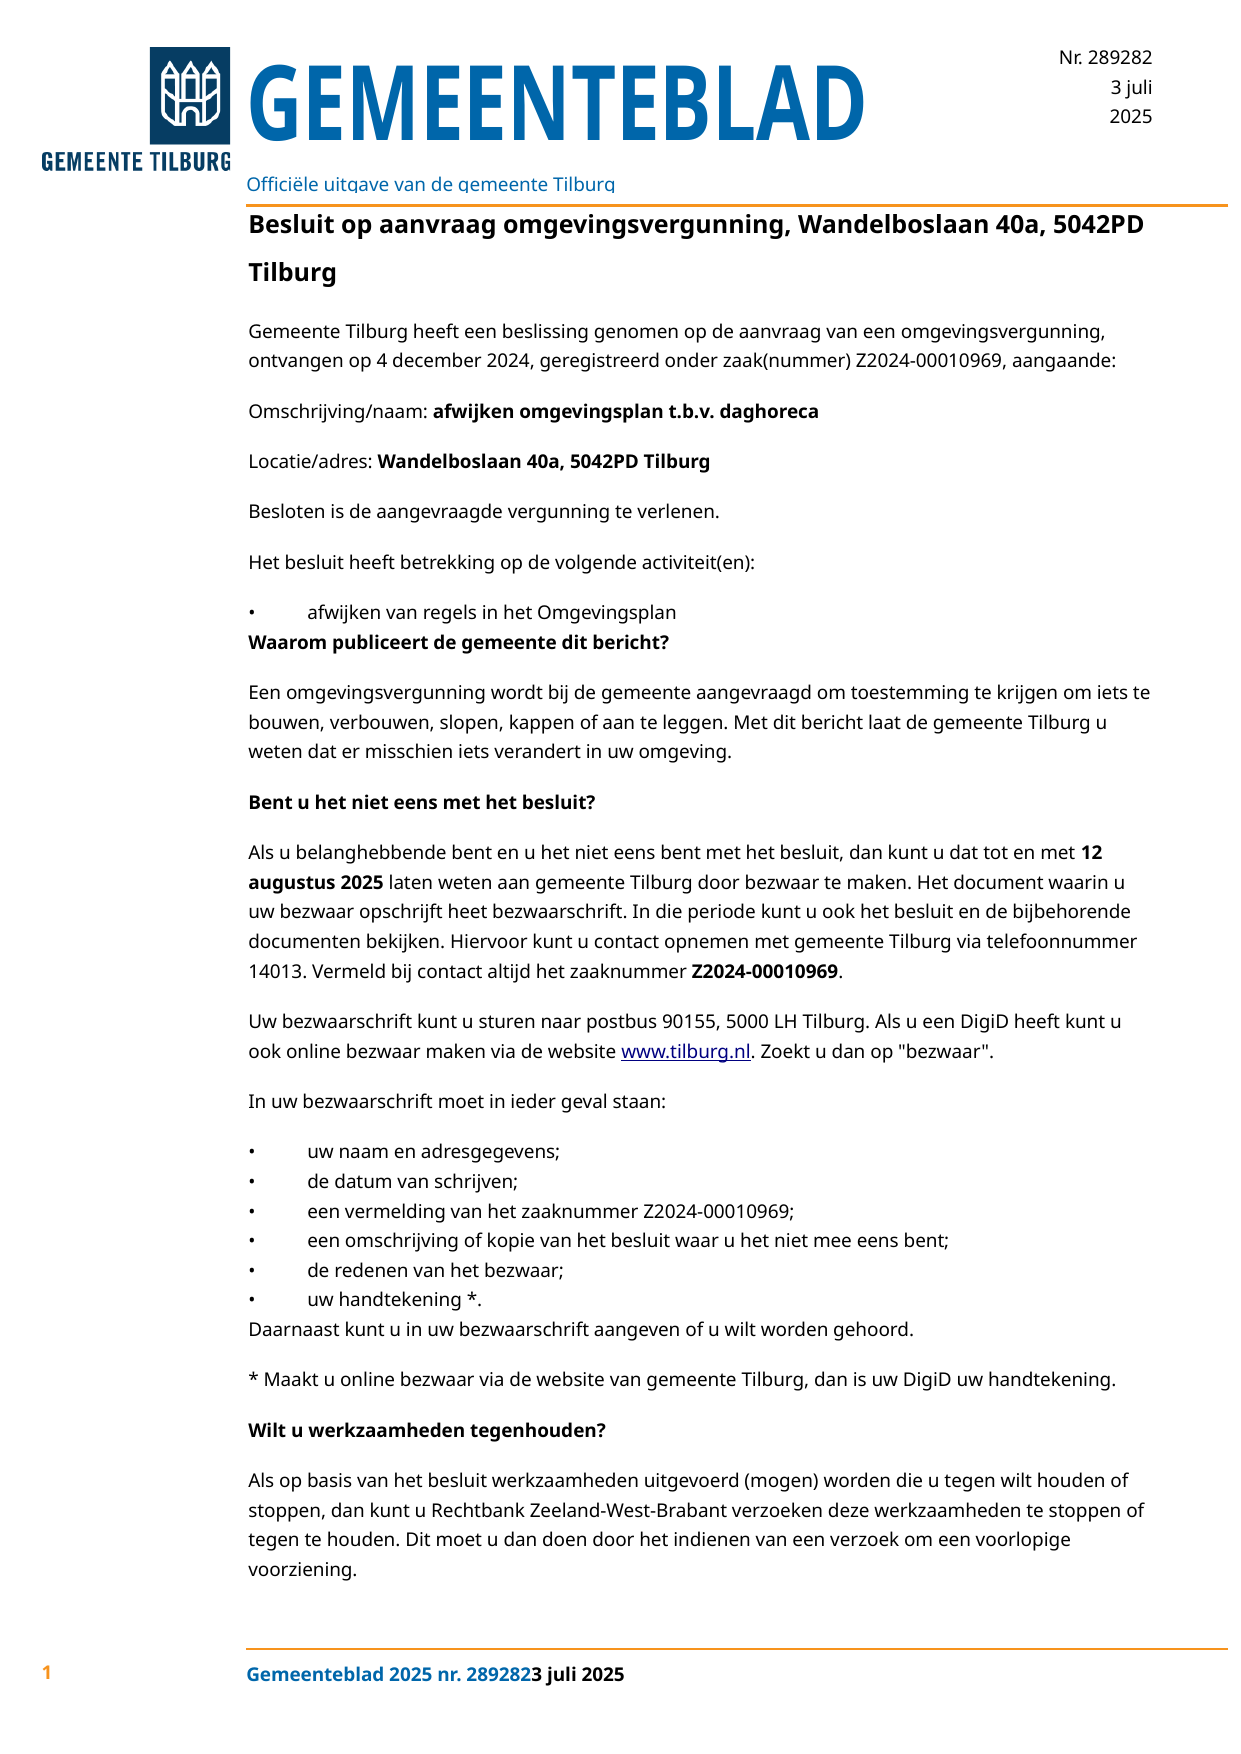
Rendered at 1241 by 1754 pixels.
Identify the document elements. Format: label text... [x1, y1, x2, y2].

list een omschrijving of kopie van het besluit waar u het niet mee eens bent; [248, 1227, 1152, 1253]
text Wilt u werkzaamheden tegenhouden? [248, 1417, 1152, 1443]
text Als u belanghebbende bent en u het niet eens bent met het besluit, dan kunt u dat tot en met 12 augustus 2025 laten weten aan gemeente Tilburg door bezwaar te maken. Het document waarin u uw bezwaar opschrijft heet bezwaarschrift. In die periode kunt u ook het besluit en de bijbehorende documenten bekijken. Hiervoor kunt u contact opnemen met gemeente Tilburg via telefoonnummer 14013. Vermeld bij contact altijd het zaaknummer Z2024-00010969. [248, 839, 1152, 984]
list uw handtekening *. [248, 1287, 1152, 1312]
text In uw bezwaarschrift moet in ieder geval staan: [248, 1088, 1152, 1114]
text Daarnaast kunt u in uw bezwaarschrift aangeven of u wilt worden gehoord. [248, 1316, 1152, 1342]
list de datum van schrijven; [248, 1168, 1152, 1194]
text Bent u het niet eens met het besluit? [248, 789, 1152, 815]
text Besluit op aanvraag omgevingsvergunning, Wandelboslaan 40a, 5042PD Tilburg [248, 207, 1152, 288]
text Omschrijving/naam: afwijken omgevingsplan t.b.v. daghoreca [248, 398, 1152, 424]
text Besloten is de aangevraagde vergunning te verlenen. [248, 499, 1152, 524]
list uw naam en adresgegevens; [248, 1139, 1152, 1164]
text Gemeente Tilburg heeft een beslissing genomen op de aanvraag van een omgevingsvergunning, ontvangen op 4 december 2024, geregistreerd onder zaak(nummer) Z2024-00010969, aangaande: [248, 318, 1152, 373]
text Uw bezwaarschrift kunt u sturen naar postbus 90155, 5000 LH Tilburg. Als u een DigiD heeft kunt u ook online bezwaar maken via de website www.tilburg.nl. Zoekt u dan op "bezwaar". [248, 1008, 1152, 1064]
list een vermelding van het zaaknummer Z2024-00010969; [248, 1198, 1152, 1224]
text Een omgevingsvergunning wordt bij de gemeente aangevraagd om toestemming te krijgen om iets te bouwen, verbouwen, slopen, kappen of aan te leggen. Met dit bericht laat de gemeente Tilburg u weten dat er misschien iets verandert in uw omgeving. [248, 679, 1152, 764]
text Waarom publiceert de gemeente dit bericht? [248, 629, 1152, 655]
list afwijken van regels in het Omgevingsplan [248, 599, 1152, 625]
text * Maakt u online bezwaar via de website van gemeente Tilburg, dan is uw DigiD uw handtekening. [248, 1367, 1152, 1392]
picture [41, 47, 231, 172]
list de redenen van het bezwaar; [248, 1257, 1152, 1283]
text Locatie/adres: Wandelboslaan 40a, 5042PD Tilburg [248, 448, 1152, 474]
text Het besluit heeft betrekking op de volgende activiteit(en): [248, 549, 1152, 575]
text Als op basis van het besluit werkzaamheden uitgevoerd (mogen) worden die u tegen wilt houden of stoppen, dan kunt u Rechtbank Zeeland-West-Brabant verzoeken deze werkzaamheden te stoppen of tegen te houden. Dit moet u dan doen door het indienen van een verzoek om een voorlopige voorziening. [248, 1467, 1152, 1582]
